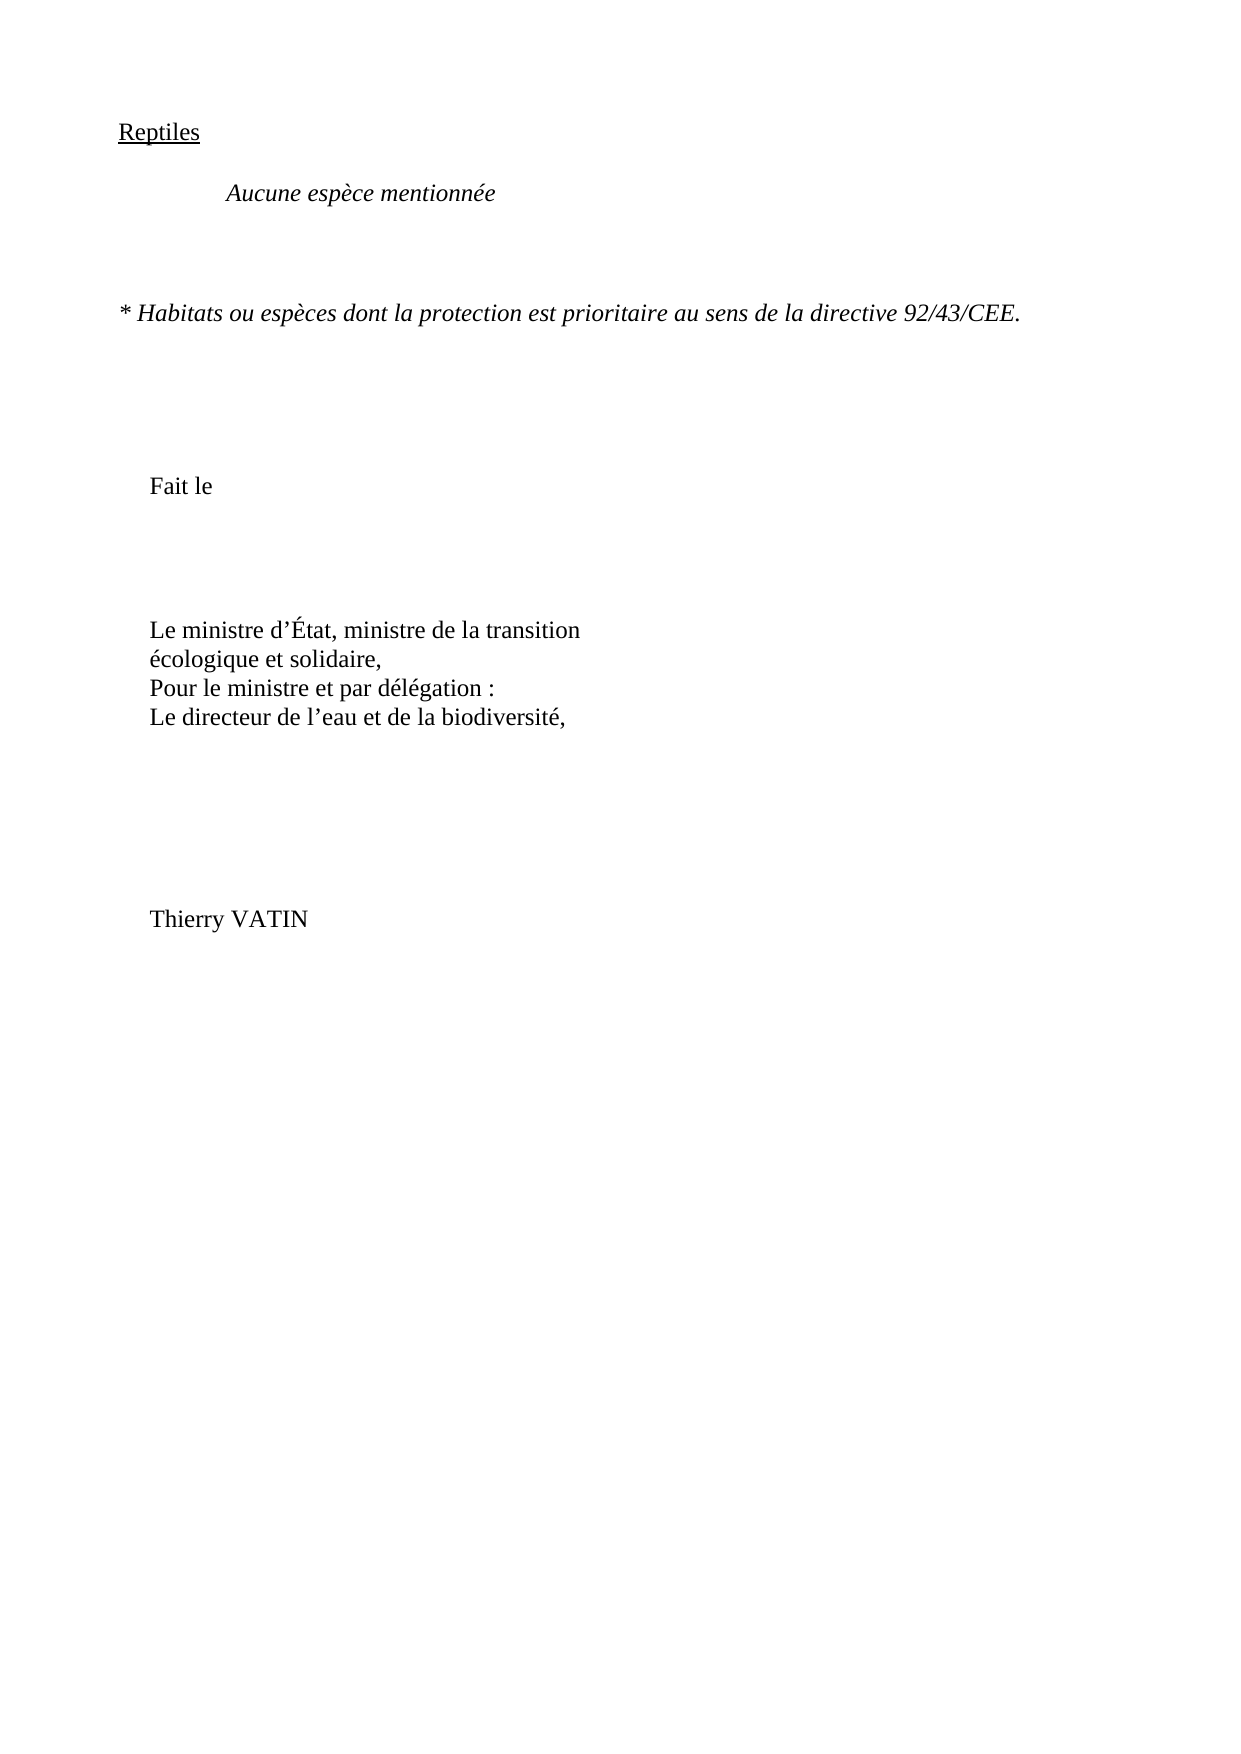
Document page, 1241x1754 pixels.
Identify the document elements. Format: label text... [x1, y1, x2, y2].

text écologique et solidaire, [118, 644, 1181, 673]
text Thierry VATIN [118, 904, 1181, 933]
table_cell [193, 176, 223, 239]
table_cell Reptiles [118, 59, 870, 176]
table_cell [546, 176, 870, 239]
text * Habitats ou espèces dont la protection est prioritaire au sens de la directive 92/43/CEE. [118, 298, 1181, 327]
text Pour le ministre et par délégation : [118, 673, 1181, 702]
table_cell Aucune espèce mentionnée [223, 176, 546, 239]
text Le directeur de l’eau et de la biodiversité, [118, 702, 1181, 731]
text Fait le [118, 471, 1181, 500]
text Le ministre d’État, ministre de la transition [118, 616, 1181, 644]
table_cell [118, 176, 193, 239]
